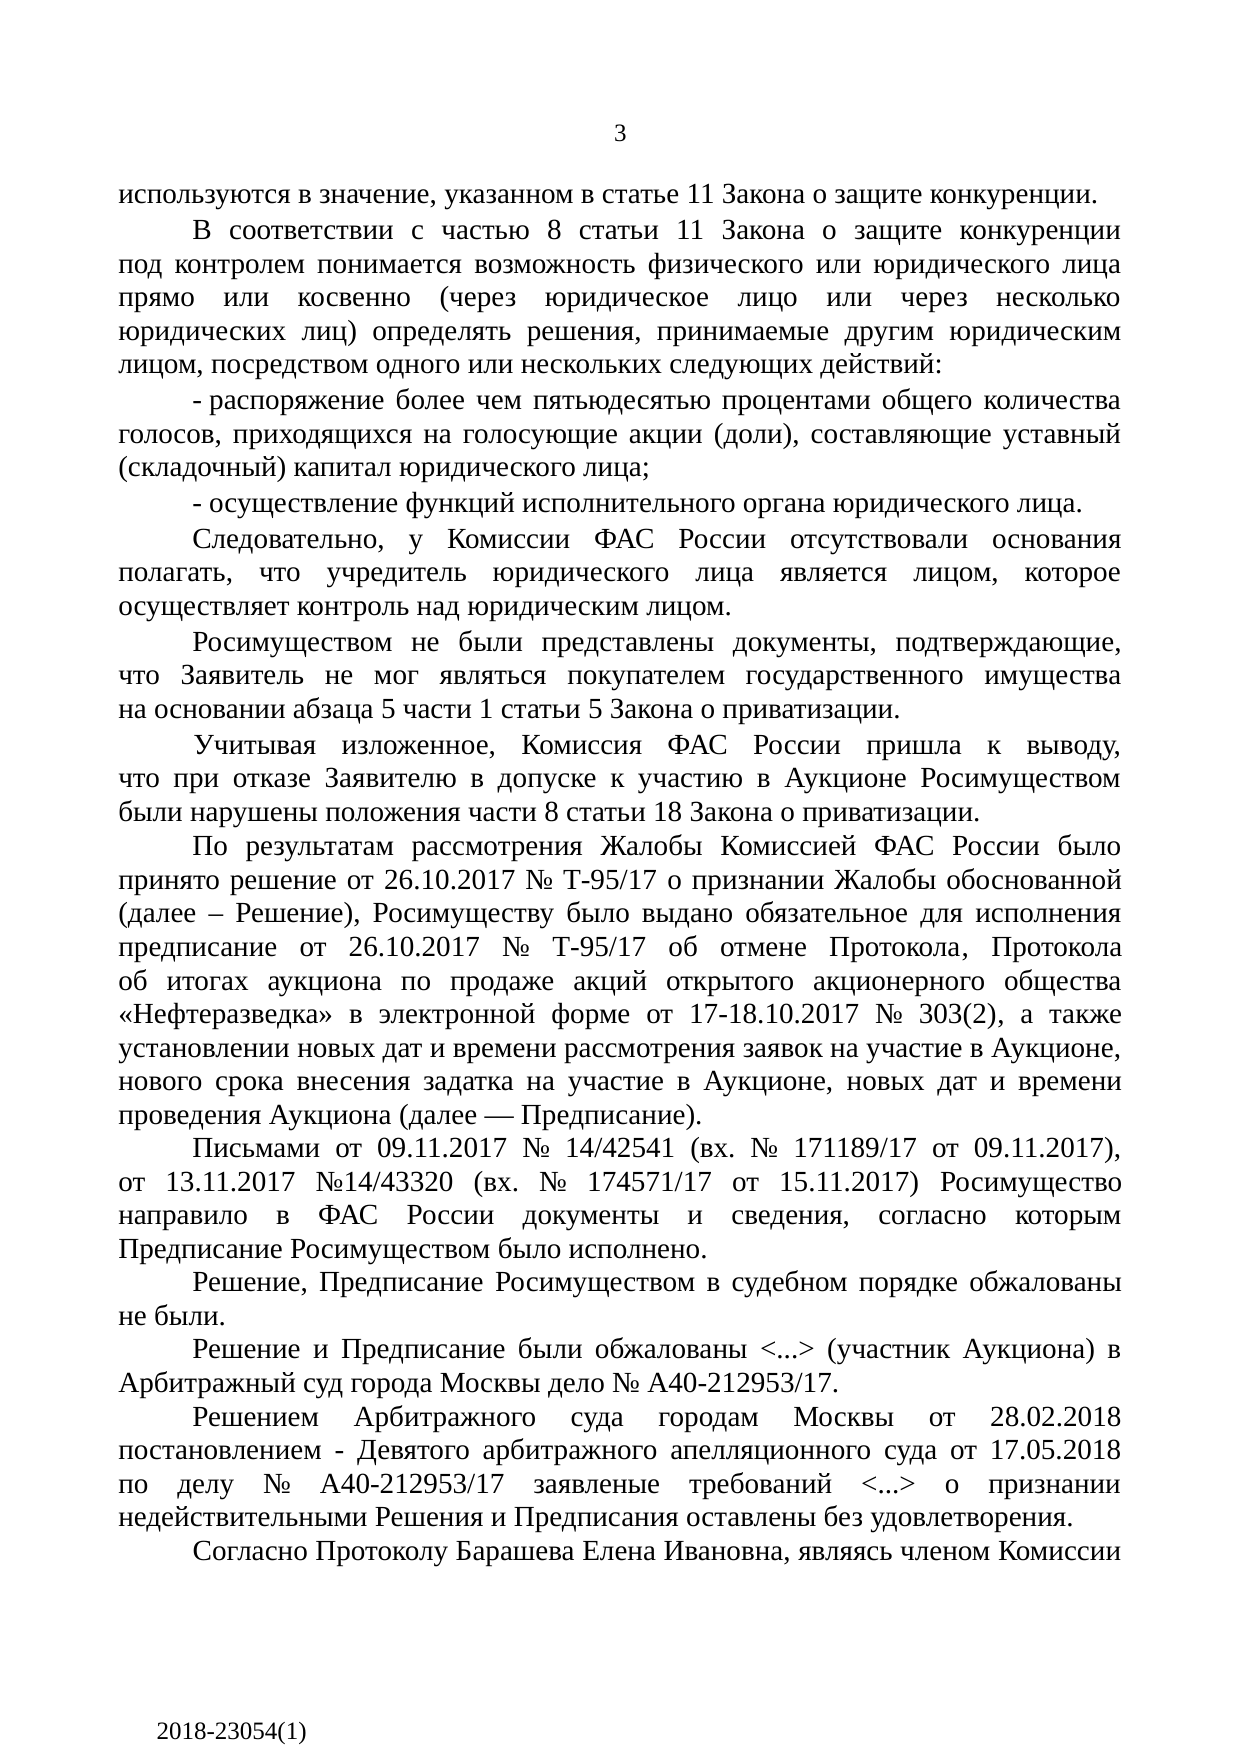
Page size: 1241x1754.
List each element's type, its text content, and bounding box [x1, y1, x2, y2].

text Учитывая изложенное, Комиссия ФАС России пришла к выводу, что при отказе Заявителю в допуске к участию в Аукционе Росимуществом были нарушены положения части 8 статьи 18 Закона о приватизации. [118, 727, 1122, 827]
text Согласно Протоколу Барашева Елена Ивановна, являясь членом Комиссии [118, 1533, 1122, 1566]
text Решение и Предписание были обжалованы <...> (участник Аукциона) в Арбитражный суд города Москвы дело № А40-212953/17. [118, 1332, 1122, 1399]
text Решением Арбитражного суда городам Москвы от 28.02.2018 постановлением - Девятого арбитражного апелляционного суда от 17.05.2018 по делу № А40-212953/17 заявленые требований <...> о признании недействительными Решения и Предписания оставлены без удовлетворения. [118, 1399, 1122, 1533]
text Письмами от 09.11.2017 № 14/42541 (вх. № 171189/17 от 09.11.2017), от 13.11.2017 №14/43320 (вх. № 174571/17 от 15.11.2017) Росимущество направило в ФАС России документы и сведения, согласно которым Предписание Росимуществом было исполнено. [118, 1130, 1122, 1264]
text В соответствии с частью 8 статьи 11 Закона о защите конкуренции под контролем понимается возможность физического или юридического лица прямо или косвенно (через юридическое лицо или через несколько юридических лиц) определять решения, принимаемые другим юридическим лицом, посредством одного или нескольких следующих действий: [118, 212, 1122, 380]
text По результатам рассмотрения Жалобы Комиссией ФАС России было принято решение от 26.10.2017 № Т-95/17 о признании Жалобы обоснованной (далее – Решение), Росимуществу было выдано обязательное для исполнения предписание от 26.10.2017 № Т-95/17 об отмене Протокола, Протокола об итогах аукциона по продаже акций открытого акционерного общества «Нефтеразведка» в электронной форме от 17-18.10.2017 № 303(2), а также установлении новых дат и времени рассмотрения заявок на участие в Аукционе, нового срока внесения задатка на участие в Аукционе, новых дат и времени проведения Аукциона (далее — Предписание). [118, 828, 1122, 1130]
text Следовательно, у Комиссии ФАС России отсутствовали основания полагать, что учредитель юридического лица является лицом, которое осуществляет контроль над юридическим лицом. [118, 521, 1122, 622]
text - распоряжение более чем пятьюдесятью процентами общего количества голосов, приходящихся на голосующие акции (доли), составляющие уставный (складочный) капитал юридического лица; [118, 382, 1122, 483]
text используются в значение, указанном в статье 11 Закона о защите конкуренции. [118, 176, 1122, 210]
text Росимуществом не были представлены документы, подтверждающие, что Заявитель не мог являться покупателем государственного имущества на основании абзаца 5 части 1 статьи 5 Закона о приватизации. [118, 624, 1122, 724]
text Решение, Предписание Росимуществом в судебном порядке обжалованы не были. [118, 1264, 1122, 1332]
text - осуществление функций исполнительного органа юридического лица. [118, 485, 1122, 519]
